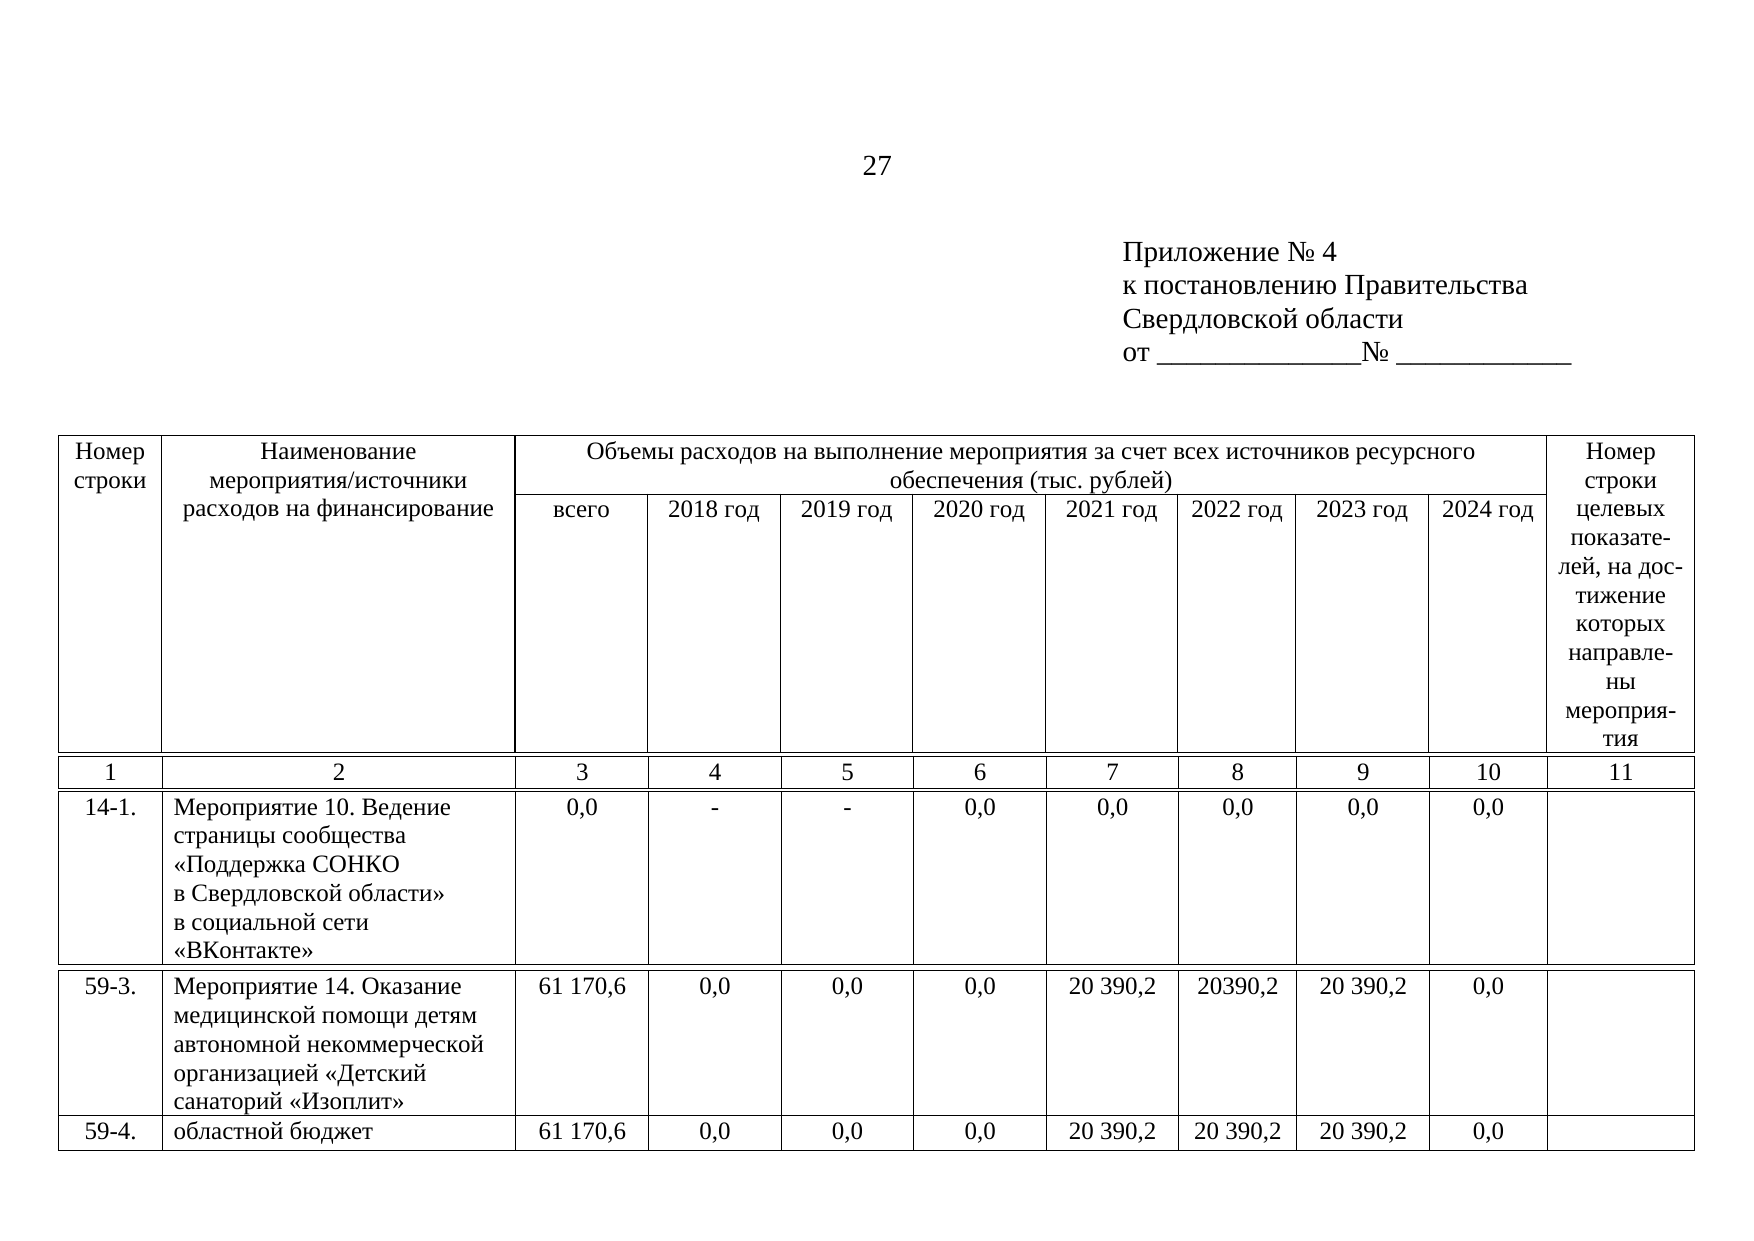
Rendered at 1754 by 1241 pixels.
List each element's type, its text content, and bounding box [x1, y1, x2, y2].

table_cell 14-1. [59, 792, 162, 964]
table_cell 2023 год [1296, 495, 1428, 752]
table_header 1 [59, 757, 162, 787]
table_header 8 [1179, 757, 1296, 787]
table_cell 2020 год [913, 495, 1045, 752]
table_cell [1429, 1151, 1547, 1157]
table_cell [914, 965, 1046, 970]
table_cell [781, 1151, 913, 1157]
table_cell 20390,2 [1179, 971, 1296, 1115]
table_header 3 [516, 757, 648, 787]
table_cell 61 170,6 [516, 971, 648, 1115]
table_cell 0,0 [914, 792, 1046, 964]
table_cell [516, 965, 648, 970]
text Приложение № 4 [1122, 234, 1695, 267]
table_cell 2024 год [1429, 495, 1546, 752]
table_cell [1179, 965, 1297, 970]
table_cell 0,0 [1297, 792, 1429, 964]
table_cell 0,0 [1430, 792, 1547, 964]
table_cell 0,0 [1430, 1116, 1547, 1149]
table_cell 0,0 [1430, 971, 1547, 1115]
table_cell [1548, 792, 1694, 964]
table_cell - [782, 792, 913, 964]
table_cell 0,0 [914, 971, 1046, 1115]
table_header 7 [1047, 757, 1178, 787]
table_cell [781, 965, 913, 970]
table_cell - [649, 792, 781, 964]
table_cell 0,0 [1179, 792, 1296, 964]
table_cell 20 390,2 [1179, 1116, 1296, 1149]
table_header 5 [782, 757, 913, 787]
table_header 4 [649, 757, 781, 787]
table_cell [1179, 1151, 1297, 1157]
table_cell 59-3. [59, 971, 162, 1115]
table_cell 0,0 [914, 1116, 1046, 1149]
table_cell 20 390,2 [1047, 1116, 1178, 1149]
table_cell 59-4. [59, 1116, 162, 1149]
table_cell [1297, 1151, 1429, 1157]
table_cell 2021 год [1046, 495, 1177, 752]
text от ______________№ ____________ [1122, 334, 1695, 368]
table_cell [1547, 965, 1694, 970]
table_cell 2018 год [648, 495, 780, 752]
table_cell [1297, 965, 1429, 970]
table_header 10 [1430, 757, 1547, 787]
table_header 2 [163, 757, 515, 787]
table_header 9 [1297, 757, 1429, 787]
table_header 11 [1548, 757, 1694, 787]
table_cell 0,0 [649, 1116, 781, 1149]
table_cell 20 390,2 [1297, 971, 1429, 1115]
table_cell [59, 1151, 162, 1157]
table_cell 0,0 [516, 792, 648, 964]
table_cell 2022 год [1178, 495, 1295, 752]
table_cell 61 170,6 [516, 1116, 648, 1149]
table_cell областной бюджет [163, 1116, 515, 1149]
table_cell [516, 1151, 648, 1157]
table_cell 0,0 [1047, 792, 1178, 964]
table_header Объемы расходов на выполнение мероприятия за счет всех источников ресурсного обеспечения (тыс. рублей) [516, 436, 1546, 493]
table_header 6 [914, 757, 1046, 787]
table_header Номер строки [59, 436, 161, 752]
table_cell [1046, 1151, 1179, 1157]
table_cell [59, 965, 162, 970]
table_cell 0,0 [649, 971, 781, 1115]
table_cell [914, 1151, 1046, 1157]
table_cell [648, 965, 781, 970]
table_cell всего [516, 495, 647, 752]
table_cell 0,0 [782, 1116, 913, 1149]
table_cell [1547, 1151, 1694, 1157]
text к постановлению Правительства Свердловской области [1122, 267, 1695, 334]
table_header Номер строки целевых показате-лей, на дос-тижение которых направле-ны мероприя-тия [1547, 436, 1694, 752]
table_cell [162, 965, 516, 970]
table_cell Мероприятие 10. Ведение страницы сообщества «Поддержка СОНКО в Свердловской области» в социальной сети «ВКонтакте» [163, 792, 515, 964]
table_cell [162, 1151, 516, 1157]
table_cell 20 390,2 [1047, 971, 1178, 1115]
table_cell [1429, 965, 1547, 970]
table_cell 0,0 [782, 971, 913, 1115]
table_cell [648, 1151, 781, 1157]
table_cell [1046, 965, 1179, 970]
table_cell Мероприятие 14. Оказание медицинской помощи детям автономной некоммерческой организацией «Детский санаторий «Изоплит» [163, 971, 515, 1115]
table_header Наименование мероприятия/источники расходов на финансирование [162, 436, 514, 752]
table_cell [1548, 971, 1694, 1115]
table_cell 2019 год [781, 495, 912, 752]
table_cell 20 390,2 [1297, 1116, 1429, 1149]
table_cell [1548, 1116, 1694, 1149]
